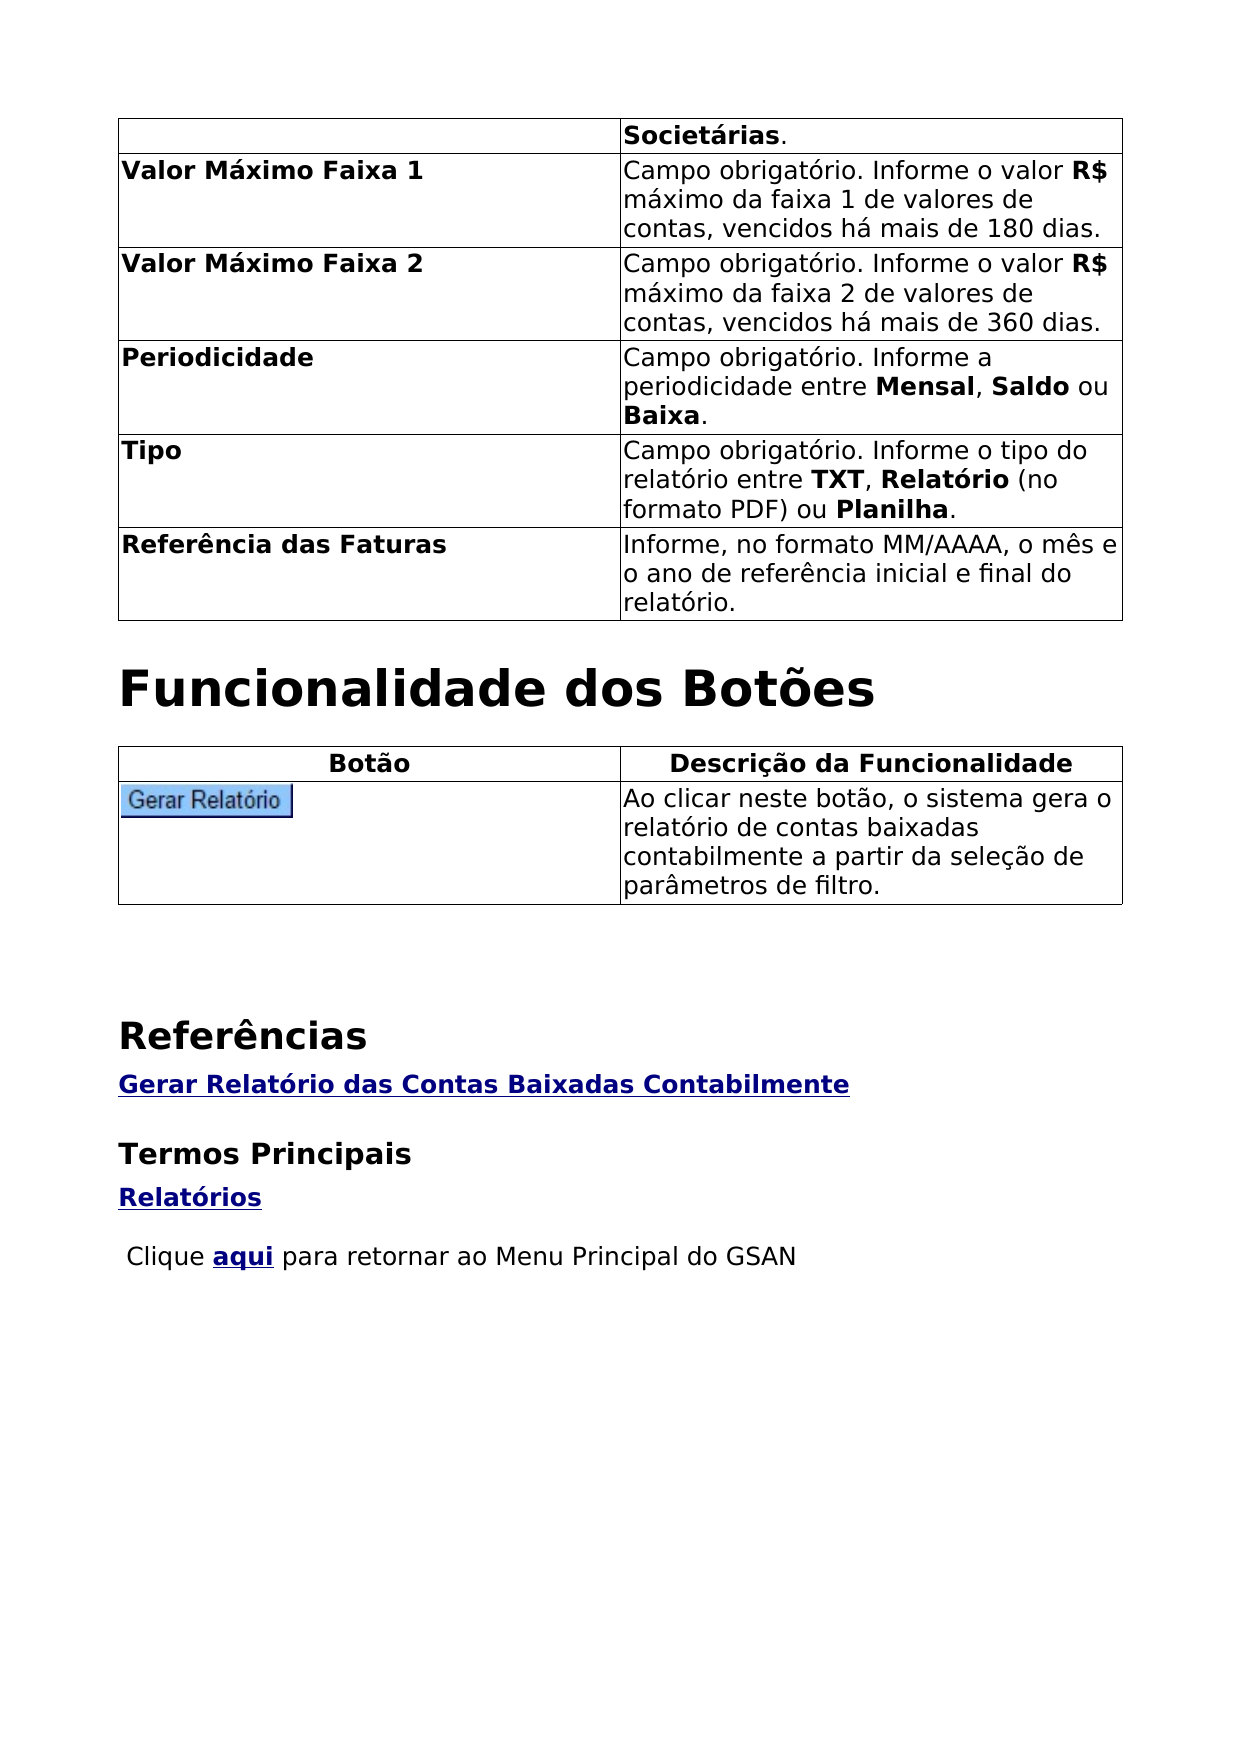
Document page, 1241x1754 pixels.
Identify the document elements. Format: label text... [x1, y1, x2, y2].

table_cell [119, 782, 620, 903]
text Relatórios Clique aqui para retornar ao Menu Principal do GSAN [118, 1183, 1122, 1271]
table_header Botão [119, 747, 620, 781]
table_cell Campo obrigatório. Informe o tipo do relatório entre TXT, Relatório (no formato PDF) ou Planilha. [621, 435, 1122, 527]
table_cell Campo obrigatório. Informe a periodicidade entre Mensal, Saldo ou Baixa. [621, 341, 1122, 433]
table_cell Periodicidade [119, 341, 620, 433]
subtitle Termos Principais [118, 1137, 1122, 1171]
table_cell Referência das Faturas [119, 528, 620, 620]
table_cell [119, 119, 620, 153]
table_header Descrição da Funcionalidade [621, 747, 1122, 781]
subtitle Referências [118, 1014, 1122, 1058]
table_cell Informe, no formato MM/AAAA, o mês e o ano de referência inicial e final do relatório. [621, 528, 1122, 620]
subtitle Funcionalidade dos Botões [118, 660, 1122, 718]
table_cell Campo obrigatório. Informe o valor R$ máximo da faixa 1 de valores de contas, vencidos há mais de 180 dias. [621, 154, 1122, 247]
table_cell Tipo [119, 435, 620, 527]
table_cell Valor Máximo Faixa 2 [119, 248, 620, 340]
table_cell Campo obrigatório. Informe o valor R$ máximo da faixa 2 de valores de contas, vencidos há mais de 360 dias. [621, 248, 1122, 340]
text Gerar Relatório das Contas Baixadas Contabilmente [118, 1070, 1122, 1099]
table_cell Ao clicar neste botão, o sistema gera o relatório de contas baixadas contabilmente a partir da seleção de parâmetros de filtro. [621, 782, 1122, 903]
table_cell Valor Máximo Faixa 1 [119, 154, 620, 247]
picture [121, 783, 293, 818]
table_cell Societárias. [621, 119, 1122, 153]
